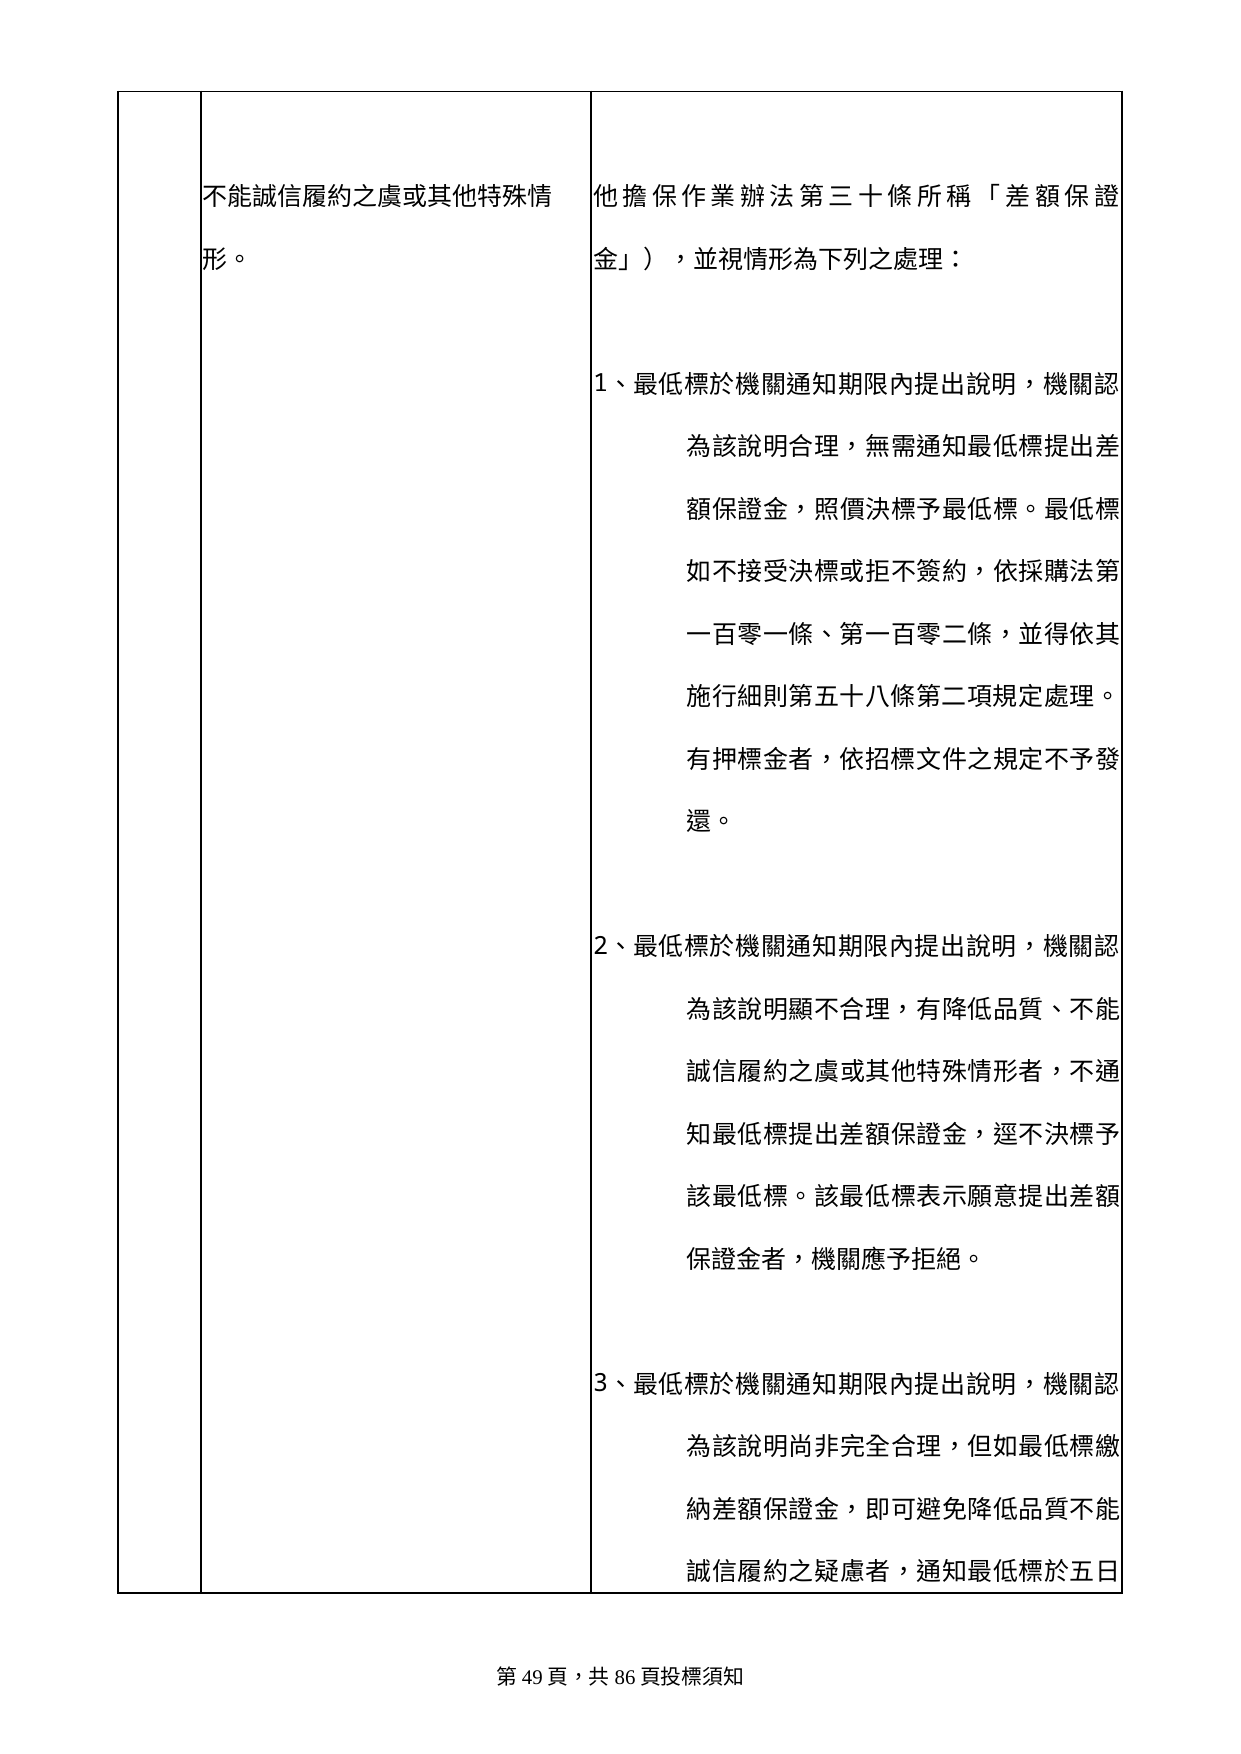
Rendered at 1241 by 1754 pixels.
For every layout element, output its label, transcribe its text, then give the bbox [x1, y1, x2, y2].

table_cell 他擔保作業辦法第三十條所稱「差額保證金」），並視情形為下列之處理： 最低標於機關通知期限內提出說明，機關認為該說明合理，無需通知最低標提出差額保證金，照價決標予最低標。最低標如不接受決標或拒不簽約，依採購法第一百零一條、第一百零二條，並得依其施行細則第五十八條第二項規定處理。有押標金者，依招標文件之規定不予發還。 最低標於機關通知期限內提出說明，機關認為該說明顯不合理，有降低品質、不能誠信履約之虞或其他特殊情形者，不通知最低標提出差額保證金，逕不決標予該最低標。該最低標表示願意提出差額保證金者，機關應予拒絕。 最低標於機關通知期限內提出說明，機關認為該說明尚非完全合理，但如最低標繳納差額保證金，即可避免降低品質不能誠信履約之疑慮者，通知最低標於五日 [592, 92, 1121, 1592]
table_cell [119, 92, 200, 1592]
table_cell 不能誠信履約之虞或其他特殊情形。 [202, 92, 590, 1592]
